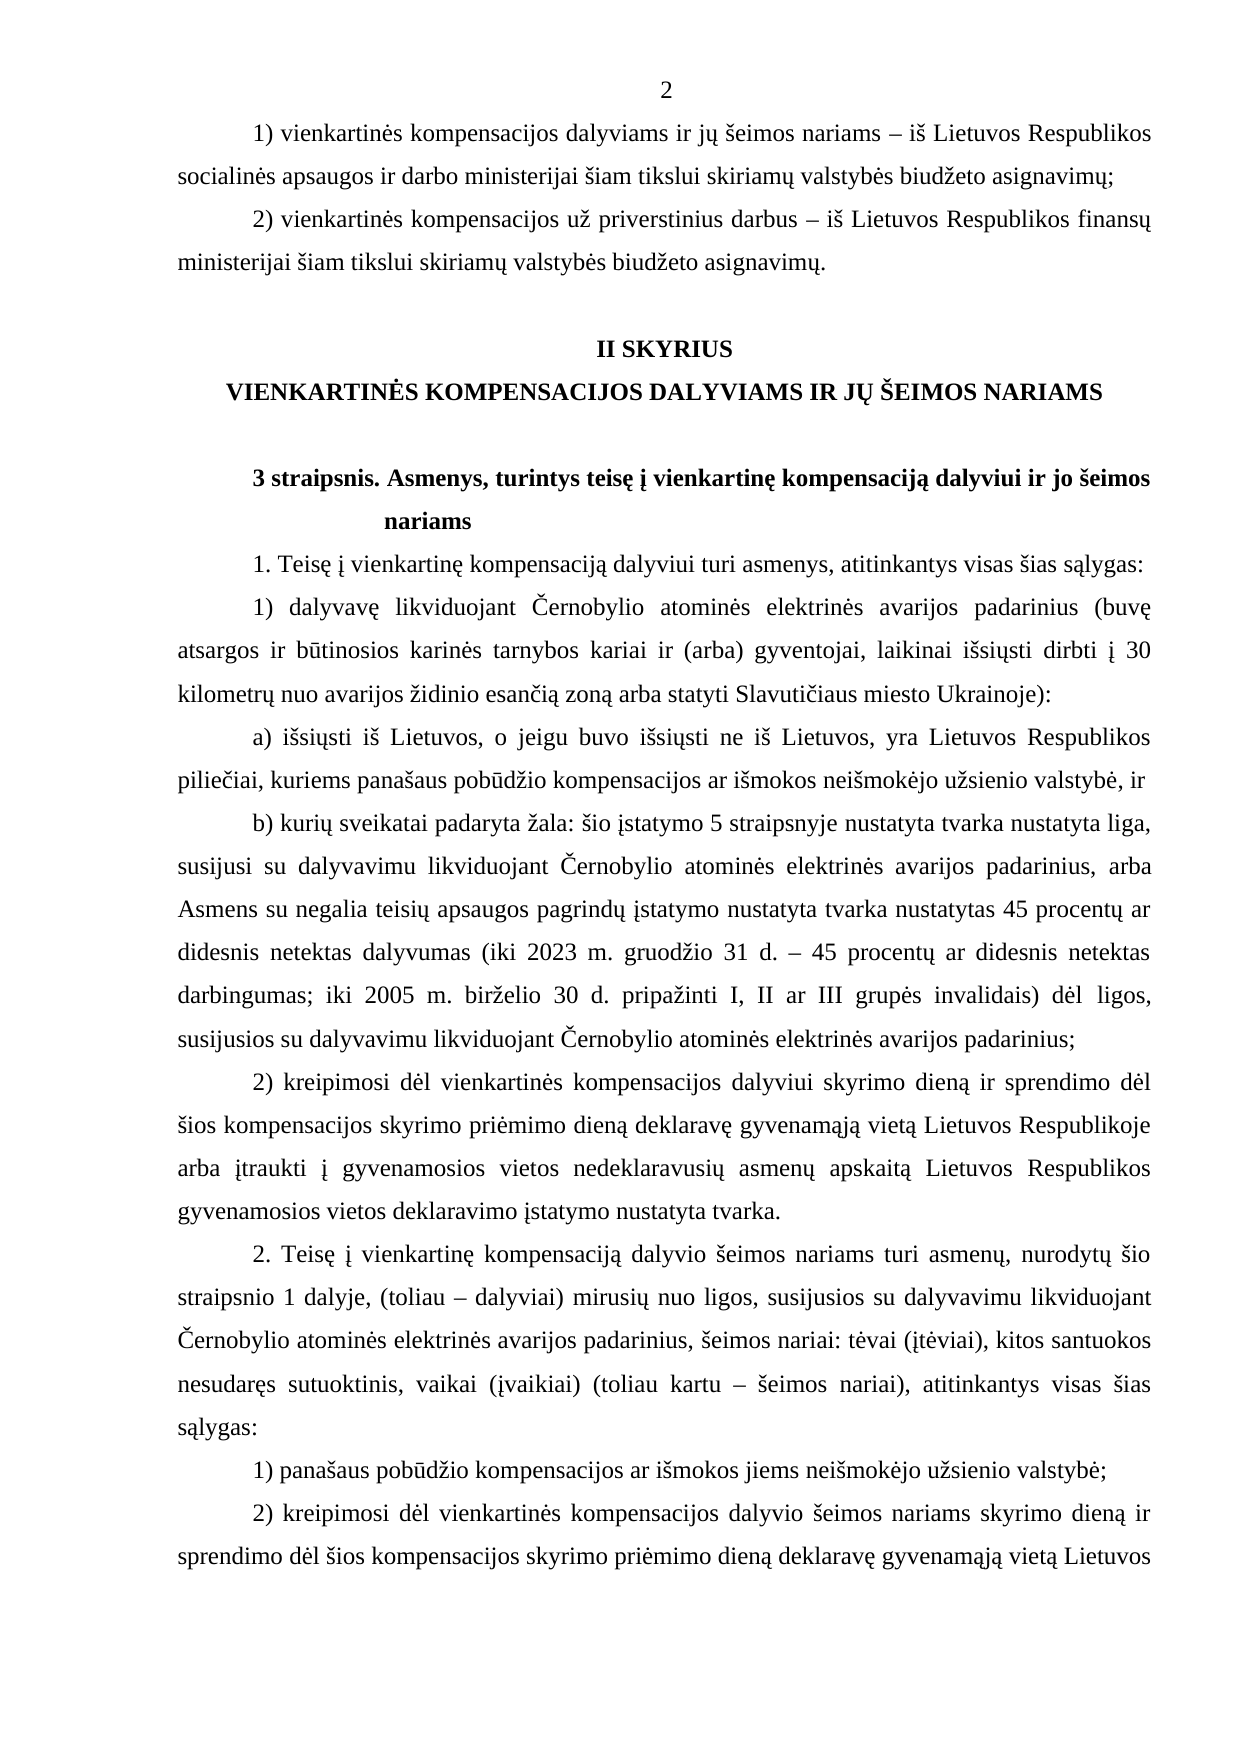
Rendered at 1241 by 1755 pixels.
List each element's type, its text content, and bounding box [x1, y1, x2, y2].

text 1) panašaus pobūdžio kompensacijos ar išmokos jiems neišmokėjo užsienio valstybė; [177, 1455, 1152, 1484]
text 1) vienkartinės kompensacijos dalyviams ir jų šeimos nariams – iš Lietuvos Respublikos socialinės apsaugos ir darbo ministerijai šiam tikslui skiriamų valstybės biudžeto asignavimų; [177, 118, 1152, 190]
text VIENKARTINĖS KOMPENSACIJOS DALYVIAMS IR JŲ ŠEIMOS NARIAMS [177, 377, 1152, 406]
text 2) kreipimosi dėl vienkartinės kompensacijos dalyvio šeimos nariams skyrimo dieną ir sprendimo dėl šios kompensacijos skyrimo priėmimo dieną deklaravę gyvenamąją vietą Lietuvos [177, 1498, 1152, 1570]
text 2) vienkartinės kompensacijos už priverstinius darbus – iš Lietuvos Respublikos finansų ministerijai šiam tikslui skiriamų valstybės biudžeto asignavimų. [177, 204, 1152, 276]
text 3 straipsnis. Asmenys, turintys teisę į vienkartinę kompensaciją dalyviui ir jo šeimos nariams [252, 463, 1152, 535]
text a) išsiųsti iš Lietuvos, o jeigu buvo išsiųsti ne iš Lietuvos, yra Lietuvos Respublikos piliečiai, kuriems panašaus pobūdžio kompensacijos ar išmokos neišmokėjo užsienio valstybė, ir [177, 722, 1152, 794]
text 2. Teisę į vienkartinę kompensaciją dalyvio šeimos nariams turi asmenų, nurodytų šio straipsnio 1 dalyje, (toliau – dalyviai) mirusių nuo ligos, susijusios su dalyvavimu likviduojant Černobylio atominės elektrinės avarijos padarinius, šeimos nariai: tėvai (įtėviai), kitos santuokos nesudaręs sutuoktinis, vaikai (įvaikiai) (toliau kartu – šeimos nariai), atitinkantys visas šias sąlygas: [177, 1239, 1152, 1441]
text II SKYRIUS [177, 334, 1152, 362]
text 1) dalyvavę likviduojant Černobylio atominės elektrinės avarijos padarinius (buvę atsargos ir būtinosios karinės tarnybos kariai ir (arba) gyventojai, laikinai išsiųsti dirbti į 30 kilometrų nuo avarijos židinio esančią zoną arba statyti Slavutičiaus miesto Ukrainoje): [177, 592, 1152, 707]
text b) kurių sveikatai padaryta žala: šio įstatymo 5 straipsnyje nustatyta tvarka nustatyta liga, susijusi su dalyvavimu likviduojant Černobylio atominės elektrinės avarijos padarinius, arba Asmens su negalia teisių apsaugos pagrindų įstatymo nustatyta tvarka nustatytas 45 procentų ar didesnis netektas dalyvumas (iki 2023 m. gruodžio 31 d. – 45 procentų ar didesnis netektas darbingumas; iki 2005 m. birželio 30 d. pripažinti I, II ar III grupės invalidais) dėl ligos, susijusios su dalyvavimu likviduojant Černobylio atominės elektrinės avarijos padarinius; [177, 808, 1152, 1052]
text 1. Teisę į vienkartinę kompensaciją dalyviui turi asmenys, atitinkantys visas šias sąlygas: [177, 549, 1152, 578]
text 2) kreipimosi dėl vienkartinės kompensacijos dalyviui skyrimo dieną ir sprendimo dėl šios kompensacijos skyrimo priėmimo dieną deklaravę gyvenamąją vietą Lietuvos Respublikoje arba įtraukti į gyvenamosios vietos nedeklaravusių asmenų apskaitą Lietuvos Respublikos gyvenamosios vietos deklaravimo įstatymo nustatyta tvarka. [177, 1067, 1152, 1225]
